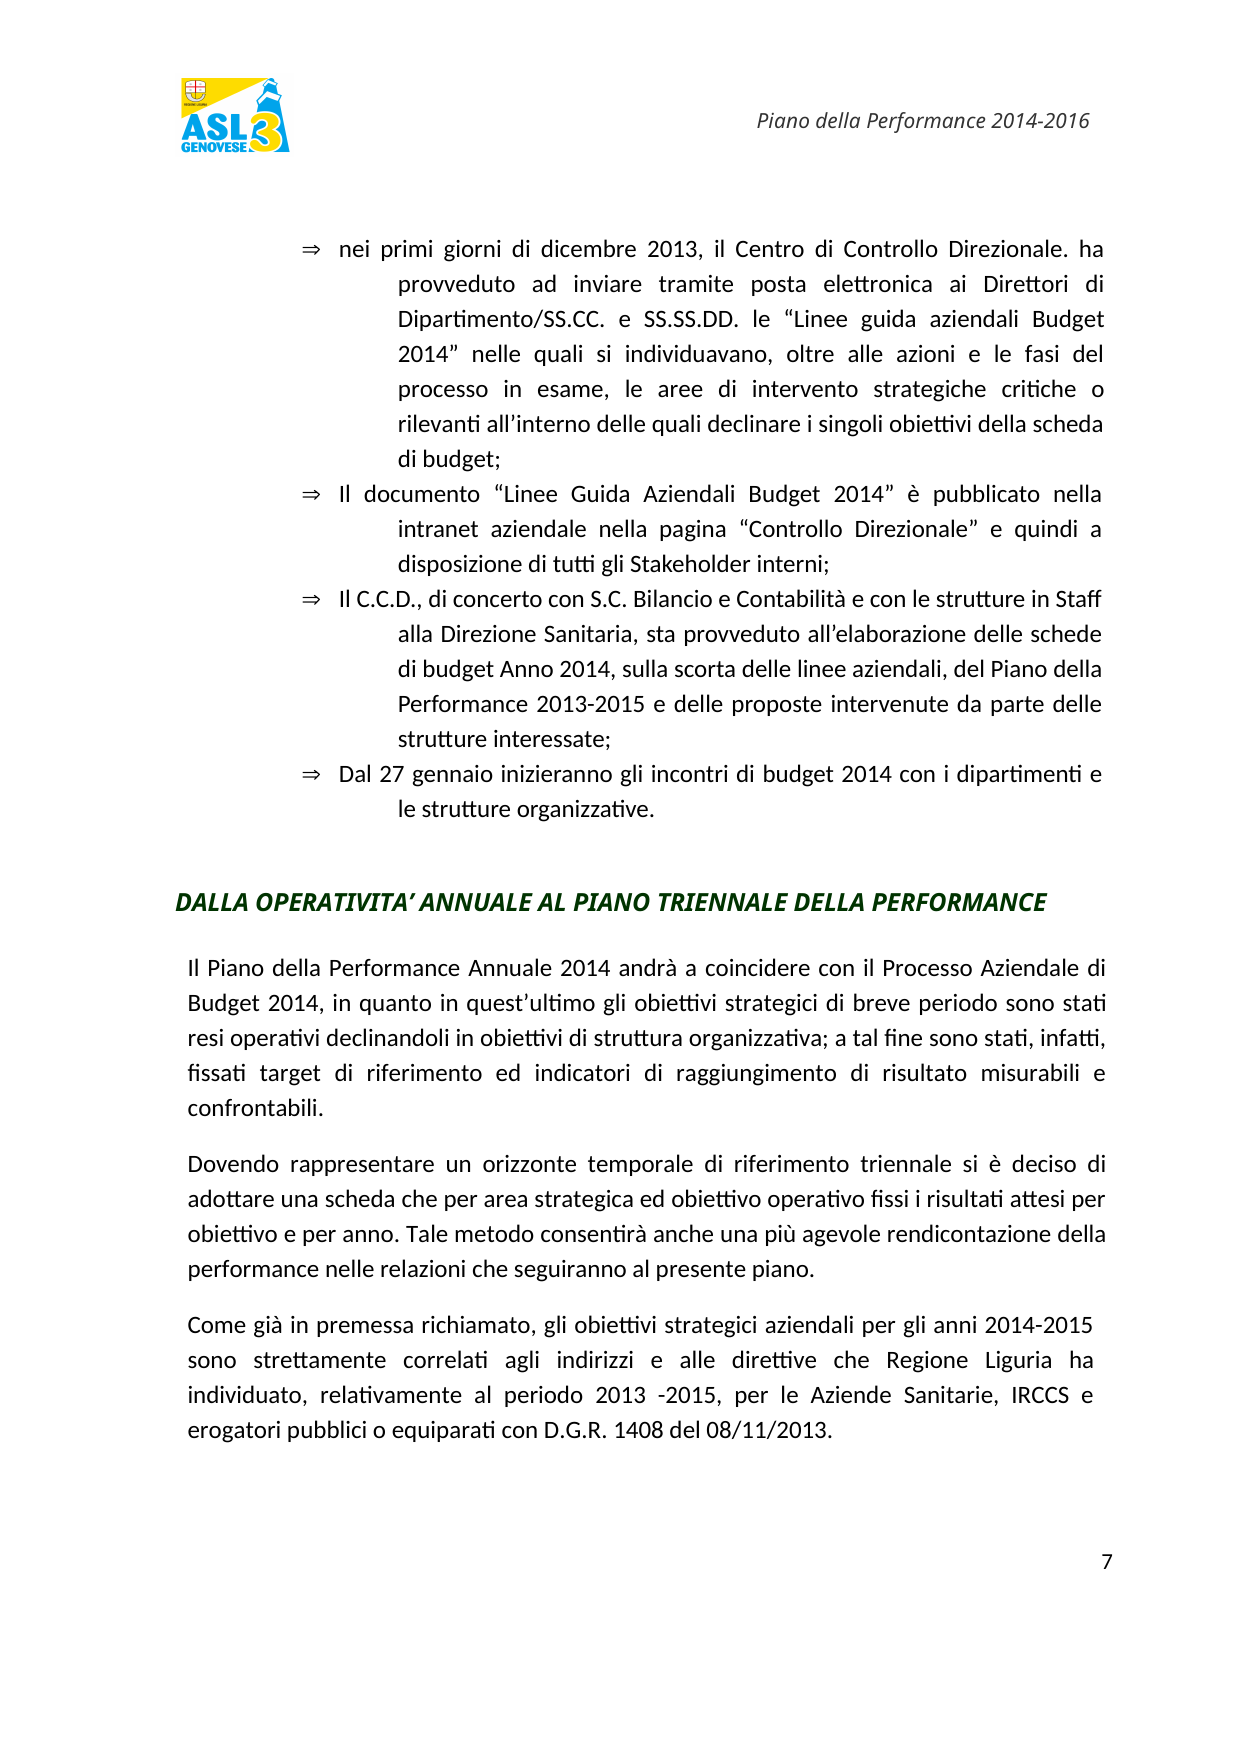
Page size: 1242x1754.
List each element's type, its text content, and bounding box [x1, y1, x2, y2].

text DALLA OPERATIVITA’ ANNUALE AL PIANO TRIENNALE DELLA PERFORMANCE [175, 884, 1105, 918]
list Dal 27 gennaio inizieranno gli incontri di budget 2014 con i dipartimenti e le strutture organizzative. [301, 758, 1103, 824]
text Come già in premessa richiamato, gli obiettivi strategici aziendali per gli anni 2014-2015 sono strettamente correlati agli indirizzi e alle direttive che Regione Liguria ha individuato, relativamente al periodo 2013 -2015, per le Aziende Sanitarie, IRCCS e erogatori pubblici o equiparati con D.G.R. 1408 del 08/11/2013. [187, 1309, 1095, 1445]
list Il documento “Linee Guida Aziendali Budget 2014” è pubblicato nella intranet aziendale nella pagina “Controllo Direzionale” e quindi a disposizione di tutti gli Stakeholder interni; [301, 478, 1103, 579]
text Dovendo rappresentare un orizzonte temporale di riferimento triennale si è deciso di adottare una scheda che per area strategica ed obiettivo operativo fissi i risultati attesi per obiettivo e per anno. Tale metodo consentirà anche una più agevole rendicontazione della performance nelle relazioni che seguiranno al presente piano. [187, 1148, 1108, 1284]
text Il Piano della Performance Annuale 2014 andrà a coincidere con il Processo Aziendale di Budget 2014, in quanto in quest’ultimo gli obiettivi strategici di breve periodo sono stati resi operativi declinandoli in obiettivi di struttura organizzativa; a tal fine sono stati, infatti, fissati target di riferimento ed indicatori di raggiungimento di risultato misurabili e confrontabili. [187, 952, 1108, 1123]
list Il C.C.D., di concerto con S.C. Bilancio e Contabilità e con le strutture in Staff alla Direzione Sanitaria, sta provveduto all’elaborazione delle schede di budget Anno 2014, sulla scorta delle linee aziendali, del Piano della Performance 2013-2015 e delle proposte intervenute da parte delle strutture interessate; [301, 583, 1103, 754]
list nei primi giorni di dicembre 2013, il Centro di Controllo Direzionale. ha provveduto ad inviare tramite posta elettronica ai Direttori di Dipartimento/SS.CC. e SS.SS.DD. le “Linee guida aziendali Budget 2014” nelle quali si individuavano, oltre alle azioni e le fasi del processo in esame, le aree di intervento strategiche critiche o rilevanti all’interno delle quali declinare i singoli obiettivi della scheda di budget; [301, 233, 1105, 474]
